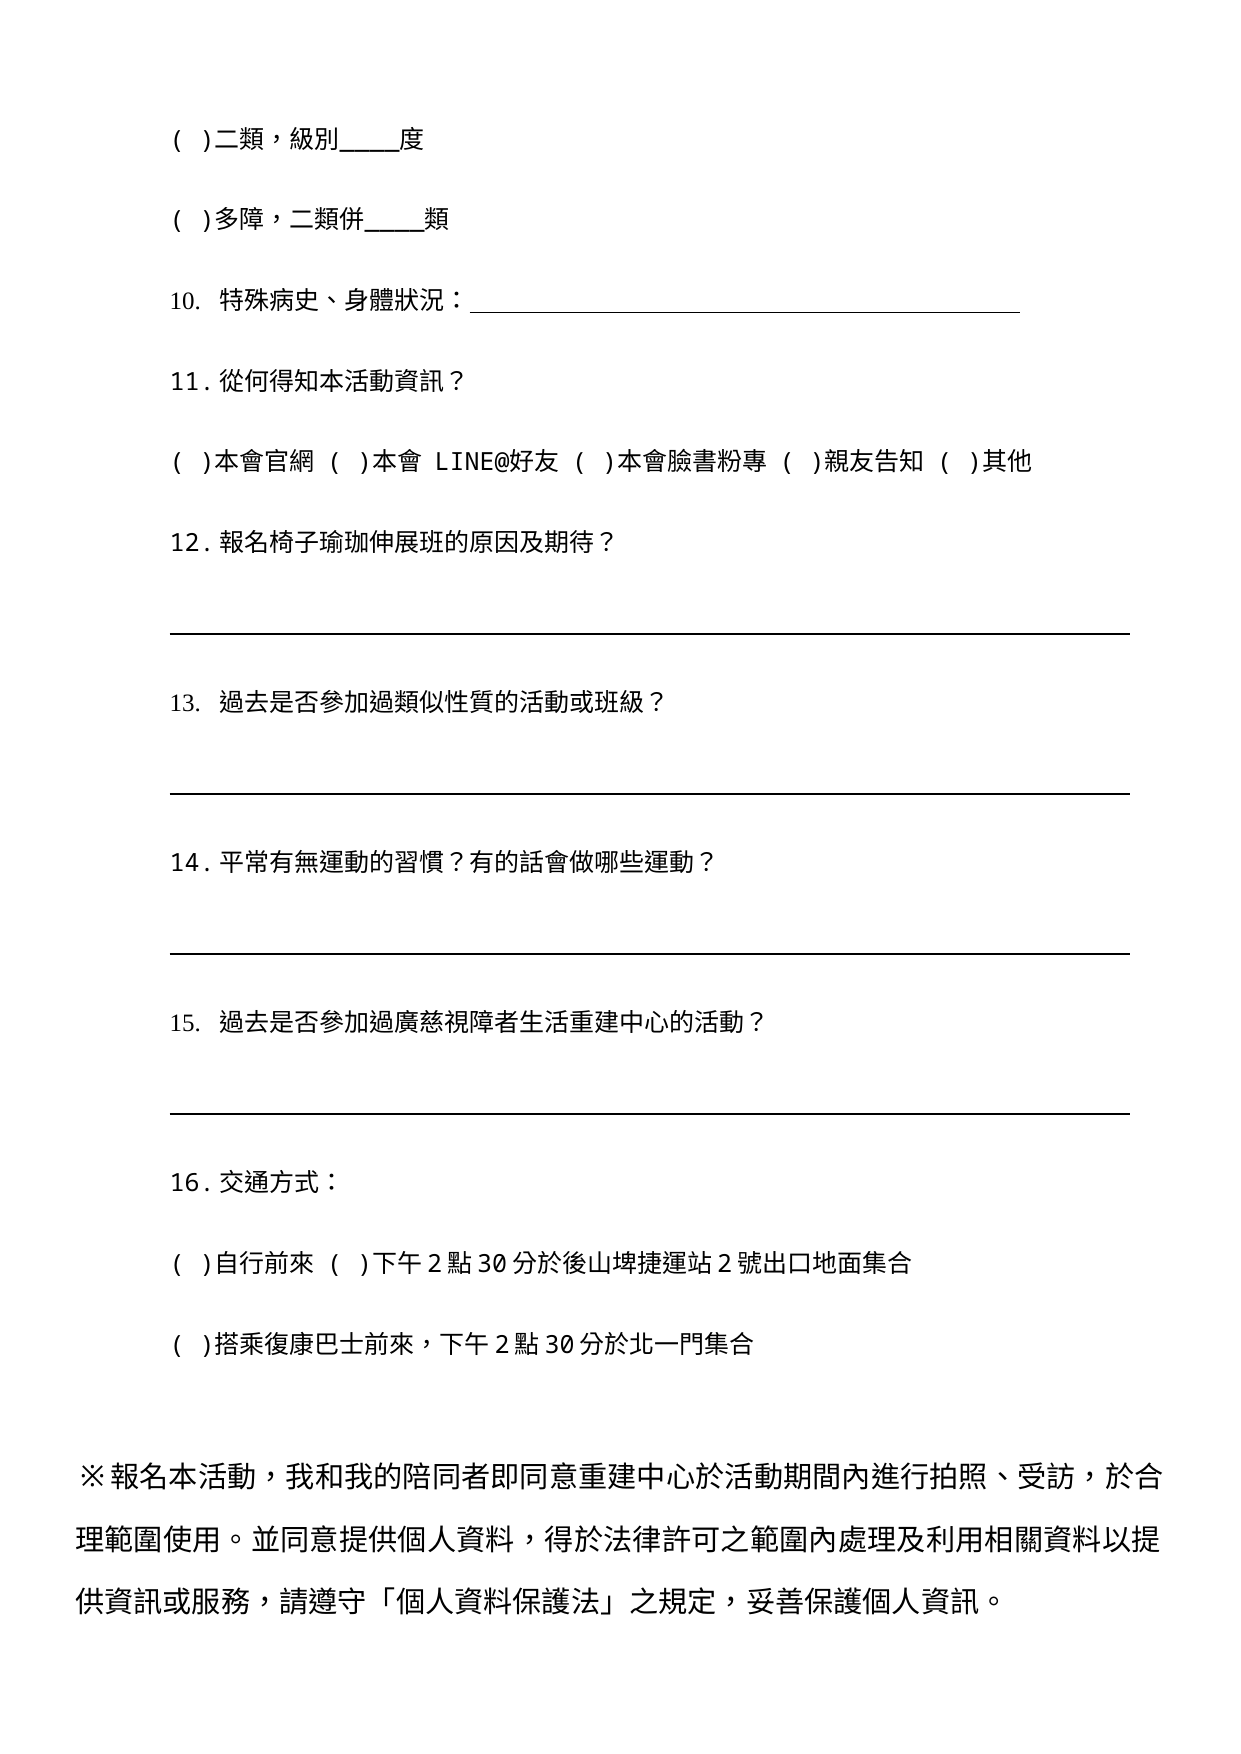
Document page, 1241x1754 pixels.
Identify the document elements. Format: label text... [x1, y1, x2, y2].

list 平常有無運動的習慣？有的話會做哪些運動？ [169, 819, 1165, 882]
list 報名椅子瑜珈伸展班的原因及期待？ [169, 499, 1165, 561]
text ( )本會官網 ( )本會 LINE@好友 ( )本會臉書粉專 ( )親友告知 ( )其他 [169, 418, 1165, 481]
text ( )自行前來 ( )下午2點30分於後山埤捷運站2號出口地面集合 [169, 1220, 1165, 1282]
text ( )二類，級別____度 [169, 96, 1165, 158]
text ( )多障，二類併____類 [169, 176, 1165, 239]
text ( )搭乘復康巴士前來，下午2點30分於北一門集合 [169, 1301, 1165, 1363]
list 交通方式： [169, 1139, 1165, 1202]
list 特殊病史、身體狀況： [169, 257, 1165, 319]
list 過去是否參加過類似性質的活動或班級？ [169, 659, 1165, 721]
list 過去是否參加過廣慈視障者生活重建中心的活動？ [169, 979, 1165, 1042]
list 從何得知本活動資訊？ [169, 338, 1165, 400]
text ※報名本活動，我和我的陪同者即同意重建中心於活動期間內進行拍照、受訪，於合理範圍使用。並同意提供個人資料，得於法律許可之範圍內處理及利用相關資料以提供資訊或服務，請遵守「個人資料保護法」之規定，妥善保護個人資訊。 [75, 1444, 1165, 1631]
